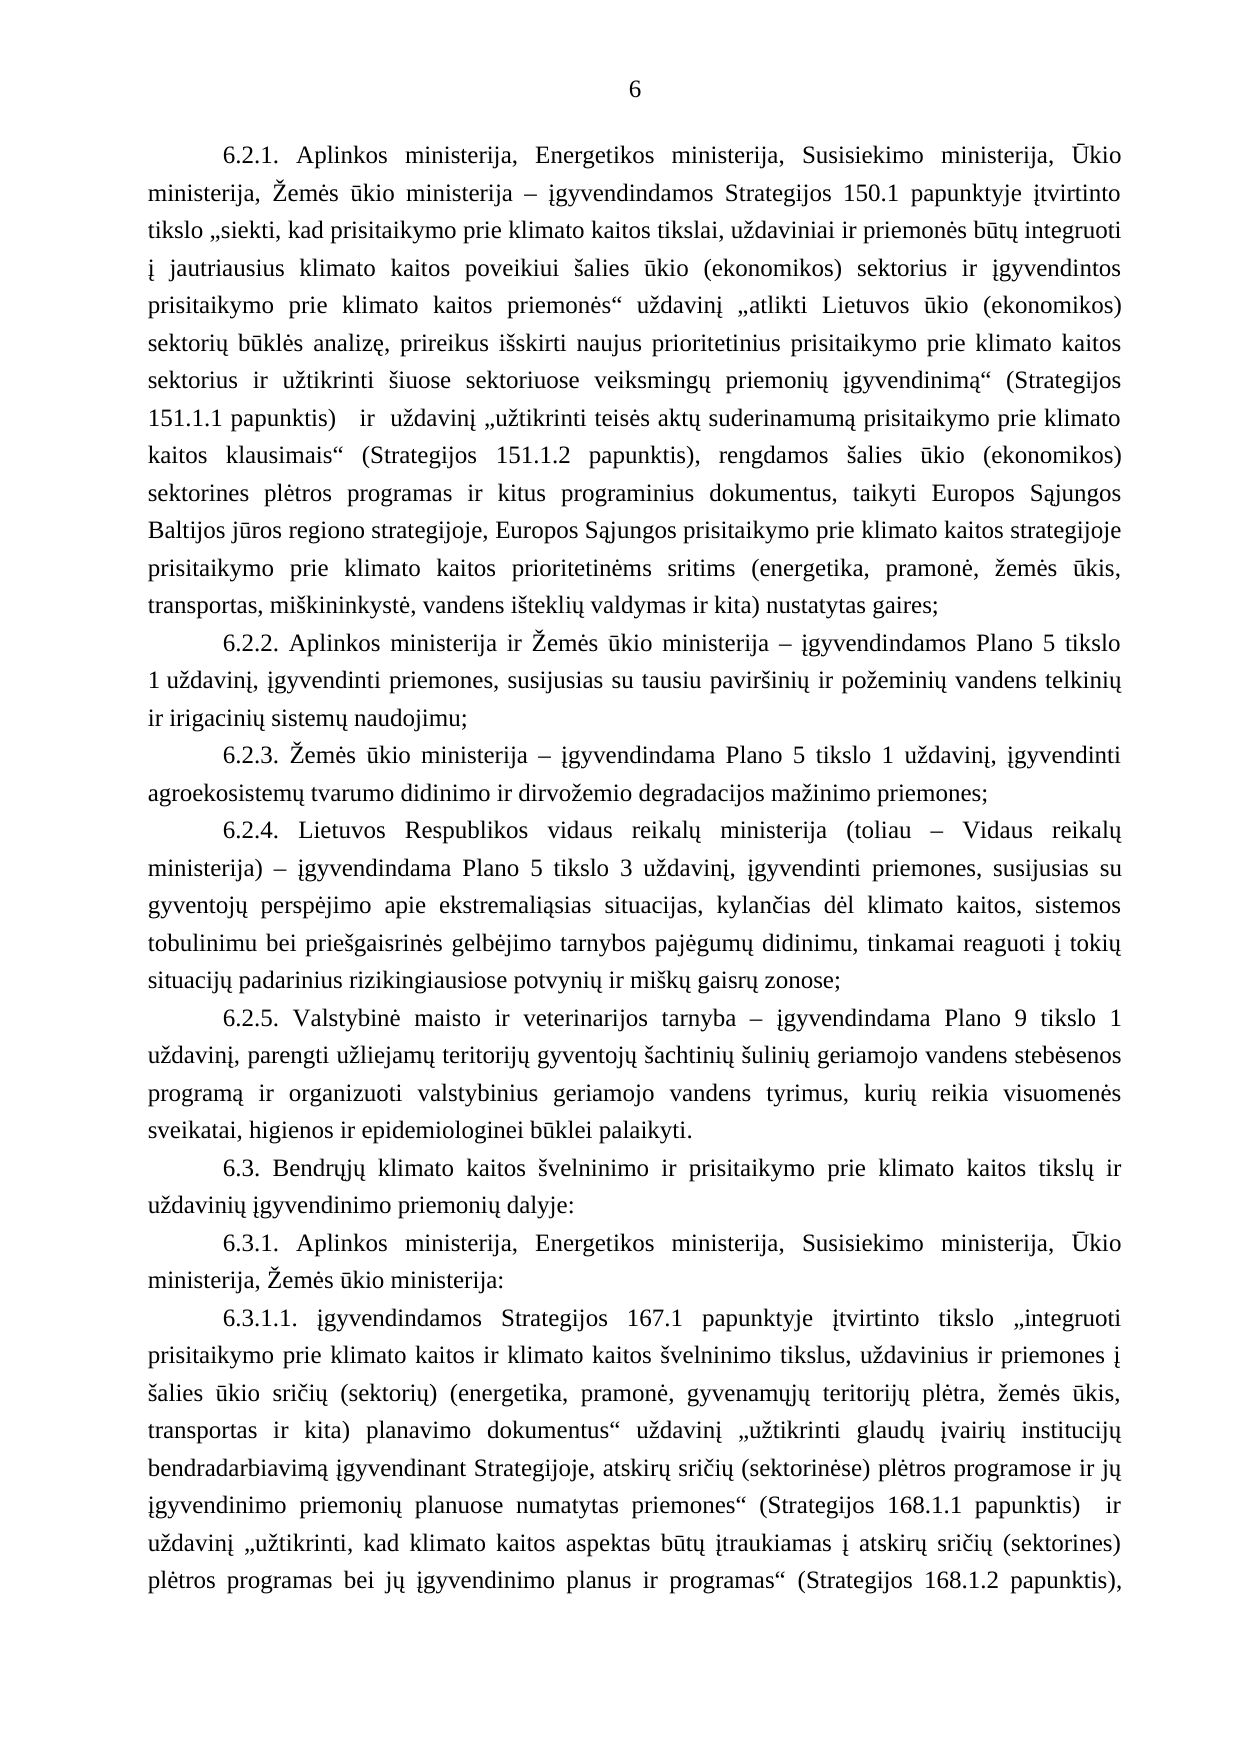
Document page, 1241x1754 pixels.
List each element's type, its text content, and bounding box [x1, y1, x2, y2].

text 6.2.5. Valstybinė maisto ir veterinarijos tarnyba – įgyvendindama Plano 9 tikslo 1 uždavinį, parengti užliejamų teritorijų gyventojų šachtinių šulinių geriamojo vandens stebėsenos programą ir organizuoti valstybinius geriamojo vandens tyrimus, kurių reikia visuomenės sveikatai, higienos ir epidemiologinei būklei palaikyti. [148, 994, 1122, 1144]
text 6.3.1. Aplinkos ministerija, Energetikos ministerija, Susisiekimo ministerija, Ūkio ministerija, Žemės ūkio ministerija: [148, 1219, 1122, 1294]
text 6.2.3. Žemės ūkio ministerija – įgyvendindama Plano 5 tikslo 1 uždavinį, įgyvendinti agroekosistemų tvarumo didinimo ir dirvožemio degradacijos mažinimo priemones; [148, 731, 1122, 806]
text 6.3.1.1. įgyvendindamos Strategijos 167.1 papunktyje įtvirtinto tikslo „integruoti prisitaikymo prie klimato kaitos ir klimato kaitos švelninimo tikslus, uždavinius ir priemones į šalies ūkio sričių (sektorių) (energetika, pramonė, gyvenamųjų teritorijų plėtra, žemės ūkis, transportas ir kita) planavimo dokumentus“ uždavinį „užtikrinti glaudų įvairių institucijų bendradarbiavimą įgyvendinant Strategijoje, atskirų sričių (sektorinėse) plėtros programose ir jų įgyvendinimo priemonių planuose numatytas priemones“ (Strategijos 168.1.1 papunktis) ir uždavinį „užtikrinti, kad klimato kaitos aspektas būtų įtraukiamas į atskirų sričių (sektorines) plėtros programas bei jų įgyvendinimo planus ir programas“ (Strategijos 168.1.2 papunktis), [148, 1294, 1122, 1594]
text 6.3. Bendrųjų klimato kaitos švelninimo ir prisitaikymo prie klimato kaitos tikslų ir uždavinių įgyvendinimo priemonių dalyje: [148, 1144, 1122, 1219]
text 6.2.4. Lietuvos Respublikos vidaus reikalų ministerija (toliau – Vidaus reikalų ministerija) – įgyvendindama Plano 5 tikslo 3 uždavinį, įgyvendinti priemones, susijusias su gyventojų perspėjimo apie ekstremaliąsias situacijas, kylančias dėl klimato kaitos, sistemos tobulinimu bei priešgaisrinės gelbėjimo tarnybos pajėgumų didinimu, tinkamai reaguoti į tokių situacijų padarinius rizikingiausiose potvynių ir miškų gaisrų zonose; [148, 806, 1122, 994]
text 6.2.2. Aplinkos ministerija ir Žemės ūkio ministerija – įgyvendindamos Plano 5 tikslo 1 uždavinį, įgyvendinti priemones, susijusias su tausiu paviršinių ir požeminių vandens telkinių ir irigacinių sistemų naudojimu; [148, 619, 1122, 731]
text 6.2.1. Aplinkos ministerija, Energetikos ministerija, Susisiekimo ministerija, Ūkio ministerija, Žemės ūkio ministerija – įgyvendindamos Strategijos 150.1 papunktyje įtvirtinto tikslo „siekti, kad prisitaikymo prie klimato kaitos tikslai, uždaviniai ir priemonės būtų integruoti į jautriausius klimato kaitos poveikiui šalies ūkio (ekonomikos) sektorius ir įgyvendintos prisitaikymo prie klimato kaitos priemonės“ uždavinį „atlikti Lietuvos ūkio (ekonomikos) sektorių būklės analizę, prireikus išskirti naujus prioritetinius prisitaikymo prie klimato kaitos sektorius ir užtikrinti šiuose sektoriuose veiksmingų priemonių įgyvendinimą“ (Strategijos 151.1.1 papunktis) ir uždavinį „užtikrinti teisės aktų suderinamumą prisitaikymo prie klimato kaitos klausimais“ (Strategijos 151.1.2 papunktis), rengdamos šalies ūkio (ekonomikos) sektorines plėtros programas ir kitus programinius dokumentus, taikyti Europos Sąjungos Baltijos jūros regiono strategijoje, Europos Sąjungos prisitaikymo prie klimato kaitos strategijoje prisitaikymo prie klimato kaitos prioritetinėms sritims (energetika, pramonė, žemės ūkis, transportas, miškininkystė, vandens išteklių valdymas ir kita) nustatytas gaires; [148, 131, 1122, 619]
